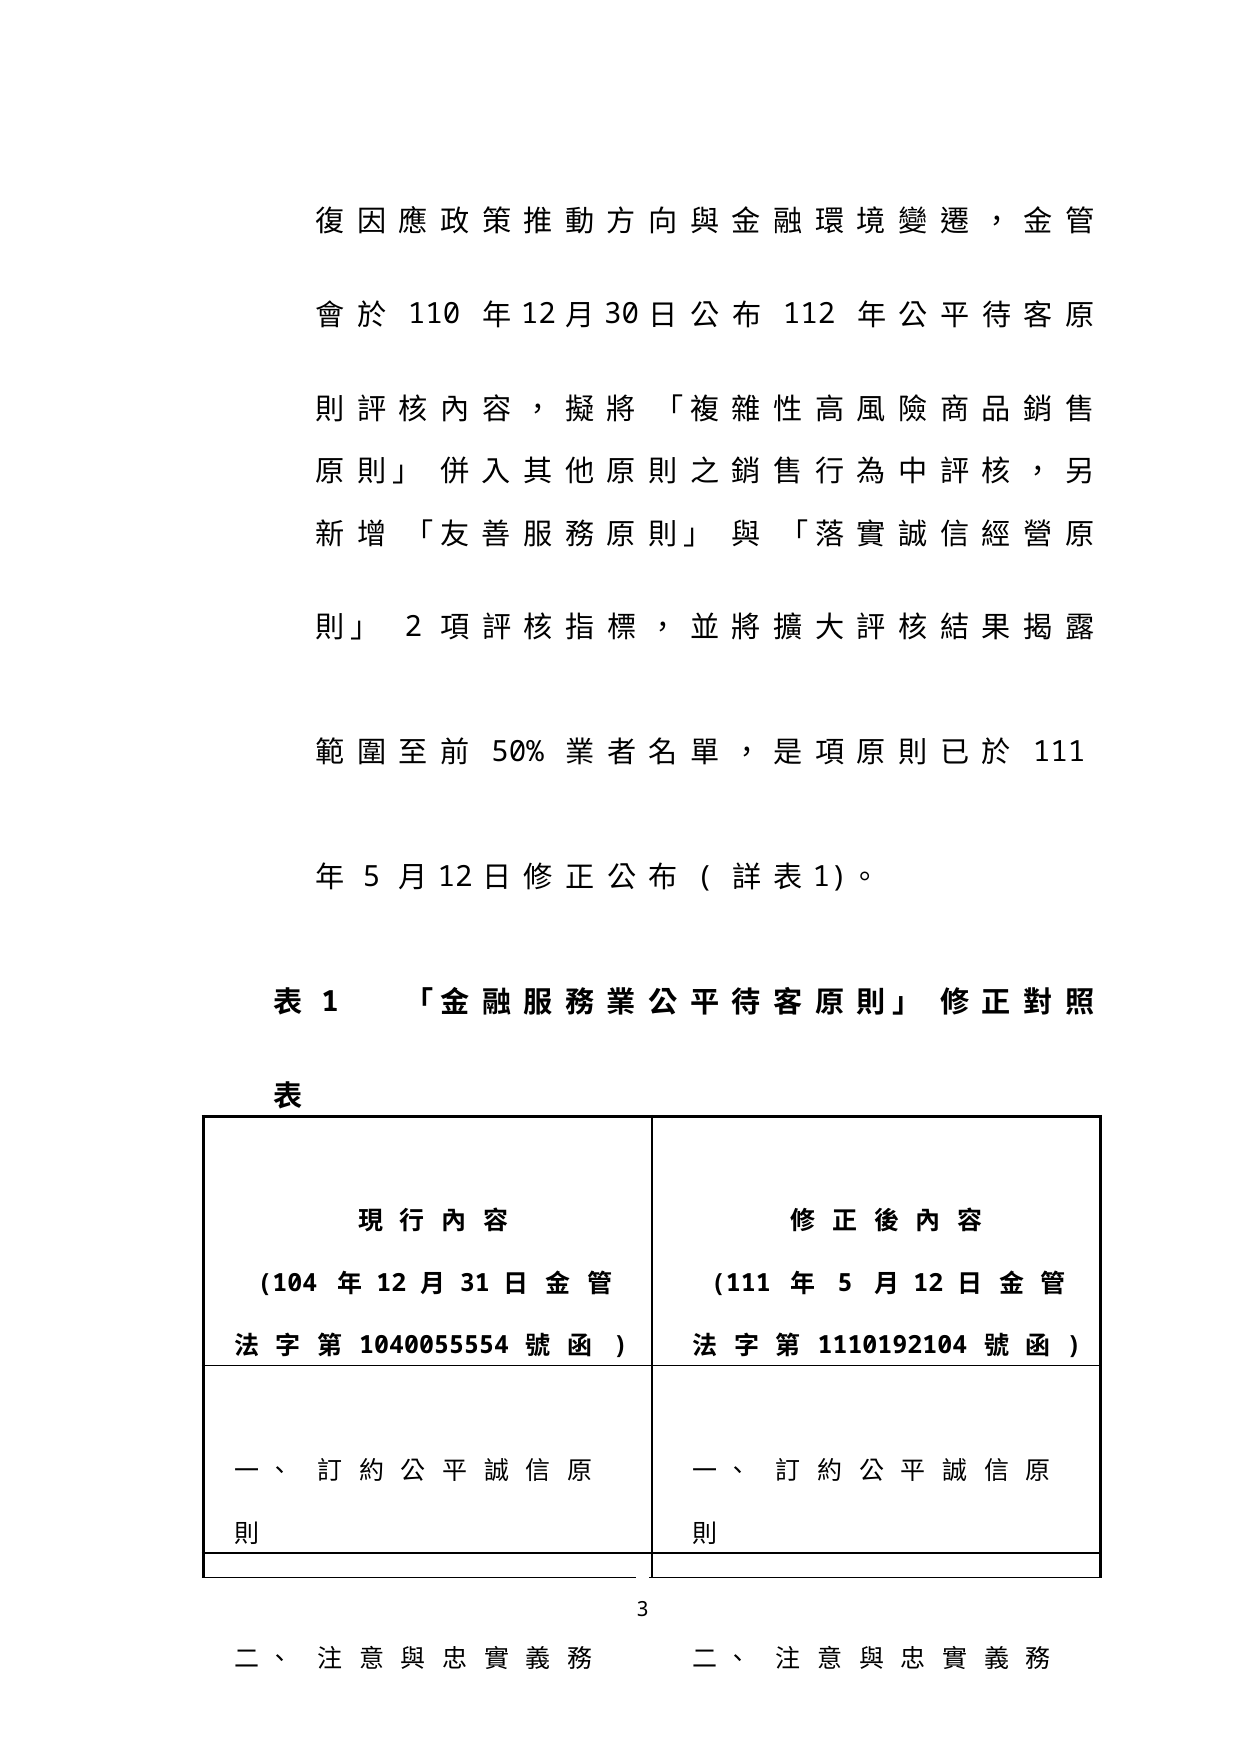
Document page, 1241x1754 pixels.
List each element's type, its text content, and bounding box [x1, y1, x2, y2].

table_cell 一、訂約公平誠信原則 [205, 1366, 651, 1552]
table_cell 二、注意與忠實義務原則 [205, 1554, 651, 1577]
text 表1 「金融服務業公平待客原則」修正對照表 [228, 927, 1101, 1115]
table_cell 二、注意與忠實義務原則 [653, 1554, 1099, 1577]
table_header 修正後內容 (111年5月12日金管法字第1110192104號函) [653, 1118, 1099, 1365]
text 金管會為提升金融服務業員工對於金融消費者保護之認知及相關法規之遵循，並增進金融消費者對於金融服務業之信心，於104年12月底實施「金融服務業公平待客原則」，要求105年4月30日前建立公平待客原則之政策及策略並提報董事會通過，並於業務監理及金融檢查時追蹤成效，如有違反規定時則依法處理，並自108年起實施評核機制。復因應政策推動方向與金融環境變遷，金管會於110年12月30日公布112年公平待客原則評核內容，擬將「複雜性高風險商品銷售原則」併入其他原則之銷售行為中評核，另新增「友善服務原則」與「落實誠信經營原則」2項評核指標，並將擴大評核結果揭露範圍至前50%業者名單，是項原則已於111年5月12日修正公布(詳表1)。 [272, 177, 1101, 927]
table_cell 一、訂約公平誠信原則 [653, 1366, 1099, 1552]
table_header 現行內容 (104年12月31日金管法字第1040055554號函) [205, 1118, 651, 1365]
